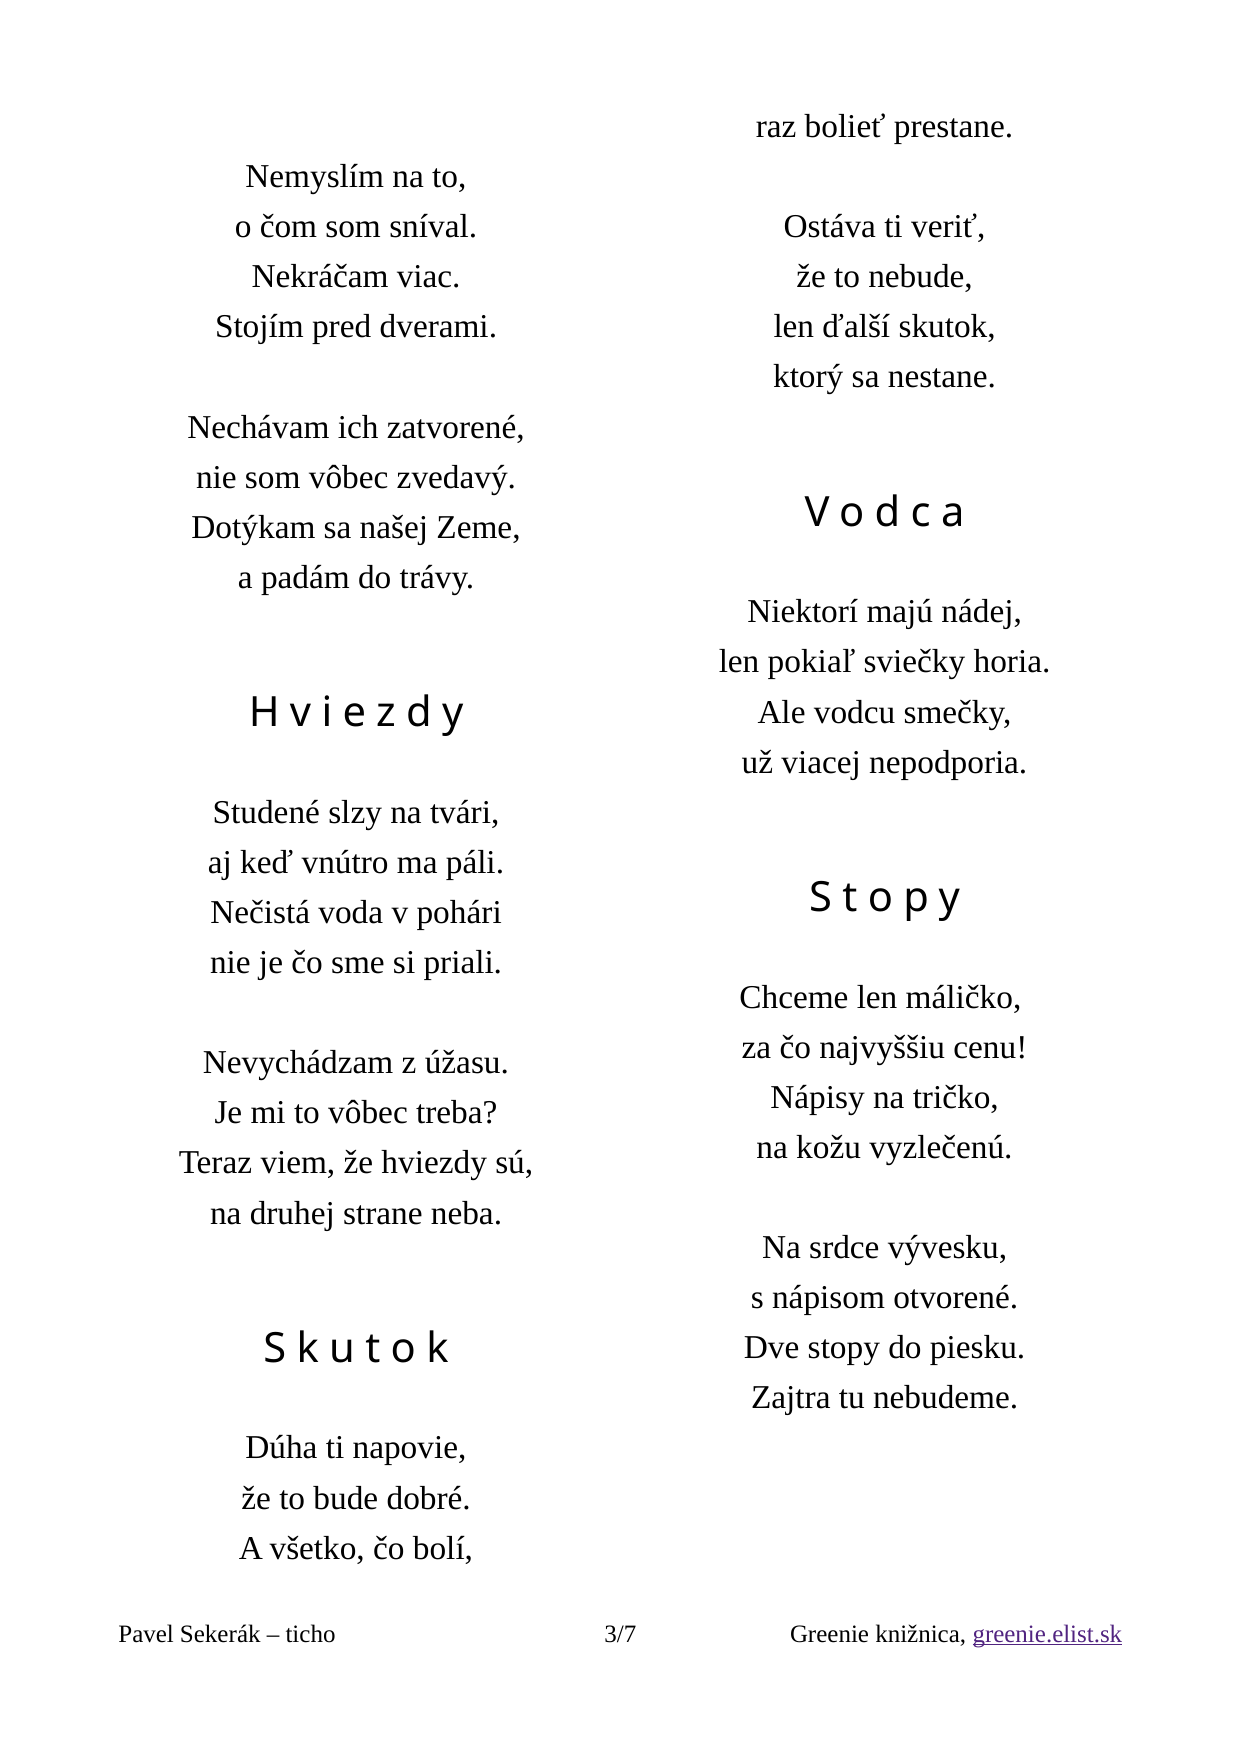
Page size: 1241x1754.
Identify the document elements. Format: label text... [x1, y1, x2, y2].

text Niektorí majú nádej, [635, 592, 1134, 630]
text Nevychádzam z úžasu. [106, 1043, 605, 1081]
text Nemyslím na to, [106, 156, 605, 195]
text len pokiaľ sviečky horia. [635, 642, 1134, 680]
text Ale vodcu smečky, [635, 692, 1134, 730]
text Teraz viem, že hviezdy sú, [106, 1143, 605, 1181]
text a padám do trávy. [106, 557, 605, 596]
text nie som vôbec zvedavý. [106, 457, 605, 495]
text Je mi to vôbec treba? [106, 1093, 605, 1131]
text Nechávam ich zatvorené, [106, 407, 605, 445]
text A všetko, čo bolí, [106, 1528, 605, 1566]
text Dotýkam sa našej Zeme, [106, 507, 605, 545]
subtitle Skutok [106, 1318, 605, 1375]
text ktorý sa nestane. [635, 357, 1134, 395]
text nie je čo sme si priali. [106, 942, 605, 981]
text už viacej nepodporia. [635, 742, 1134, 780]
text aj keď vnútro ma páli. [106, 842, 605, 881]
text Stojím pred dverami. [106, 307, 605, 345]
text s nápisom otvorené. [635, 1277, 1134, 1316]
text len ďalší skutok, [635, 307, 1134, 345]
subtitle Hviezdy [106, 682, 605, 739]
subtitle Stopy [635, 867, 1134, 924]
subtitle Vodca [635, 482, 1134, 538]
text na kožu vyzlečenú. [635, 1127, 1134, 1166]
text Chceme len máličko, [635, 977, 1134, 1015]
text Nekráčam viac. [106, 257, 605, 295]
text na druhej strane neba. [106, 1193, 605, 1231]
text za čo najvyššiu cenu! [635, 1027, 1134, 1065]
text o čom som sníval. [106, 206, 605, 245]
text Nečistá voda v pohári [106, 892, 605, 931]
text že to bude dobré. [106, 1478, 605, 1516]
text Dve stopy do piesku. [635, 1328, 1134, 1366]
text Na srdce vývesku, [635, 1227, 1134, 1266]
text Dúha ti napovie, [106, 1428, 605, 1466]
text že to nebude, [635, 257, 1134, 295]
text Ostáva ti veriť, [635, 206, 1134, 245]
text Studené slzy na tvári, [106, 792, 605, 830]
text raz bolieť prestane. [635, 106, 1134, 144]
text Nápisy na tričko, [635, 1077, 1134, 1115]
text Zajtra tu nebudeme. [635, 1378, 1134, 1416]
